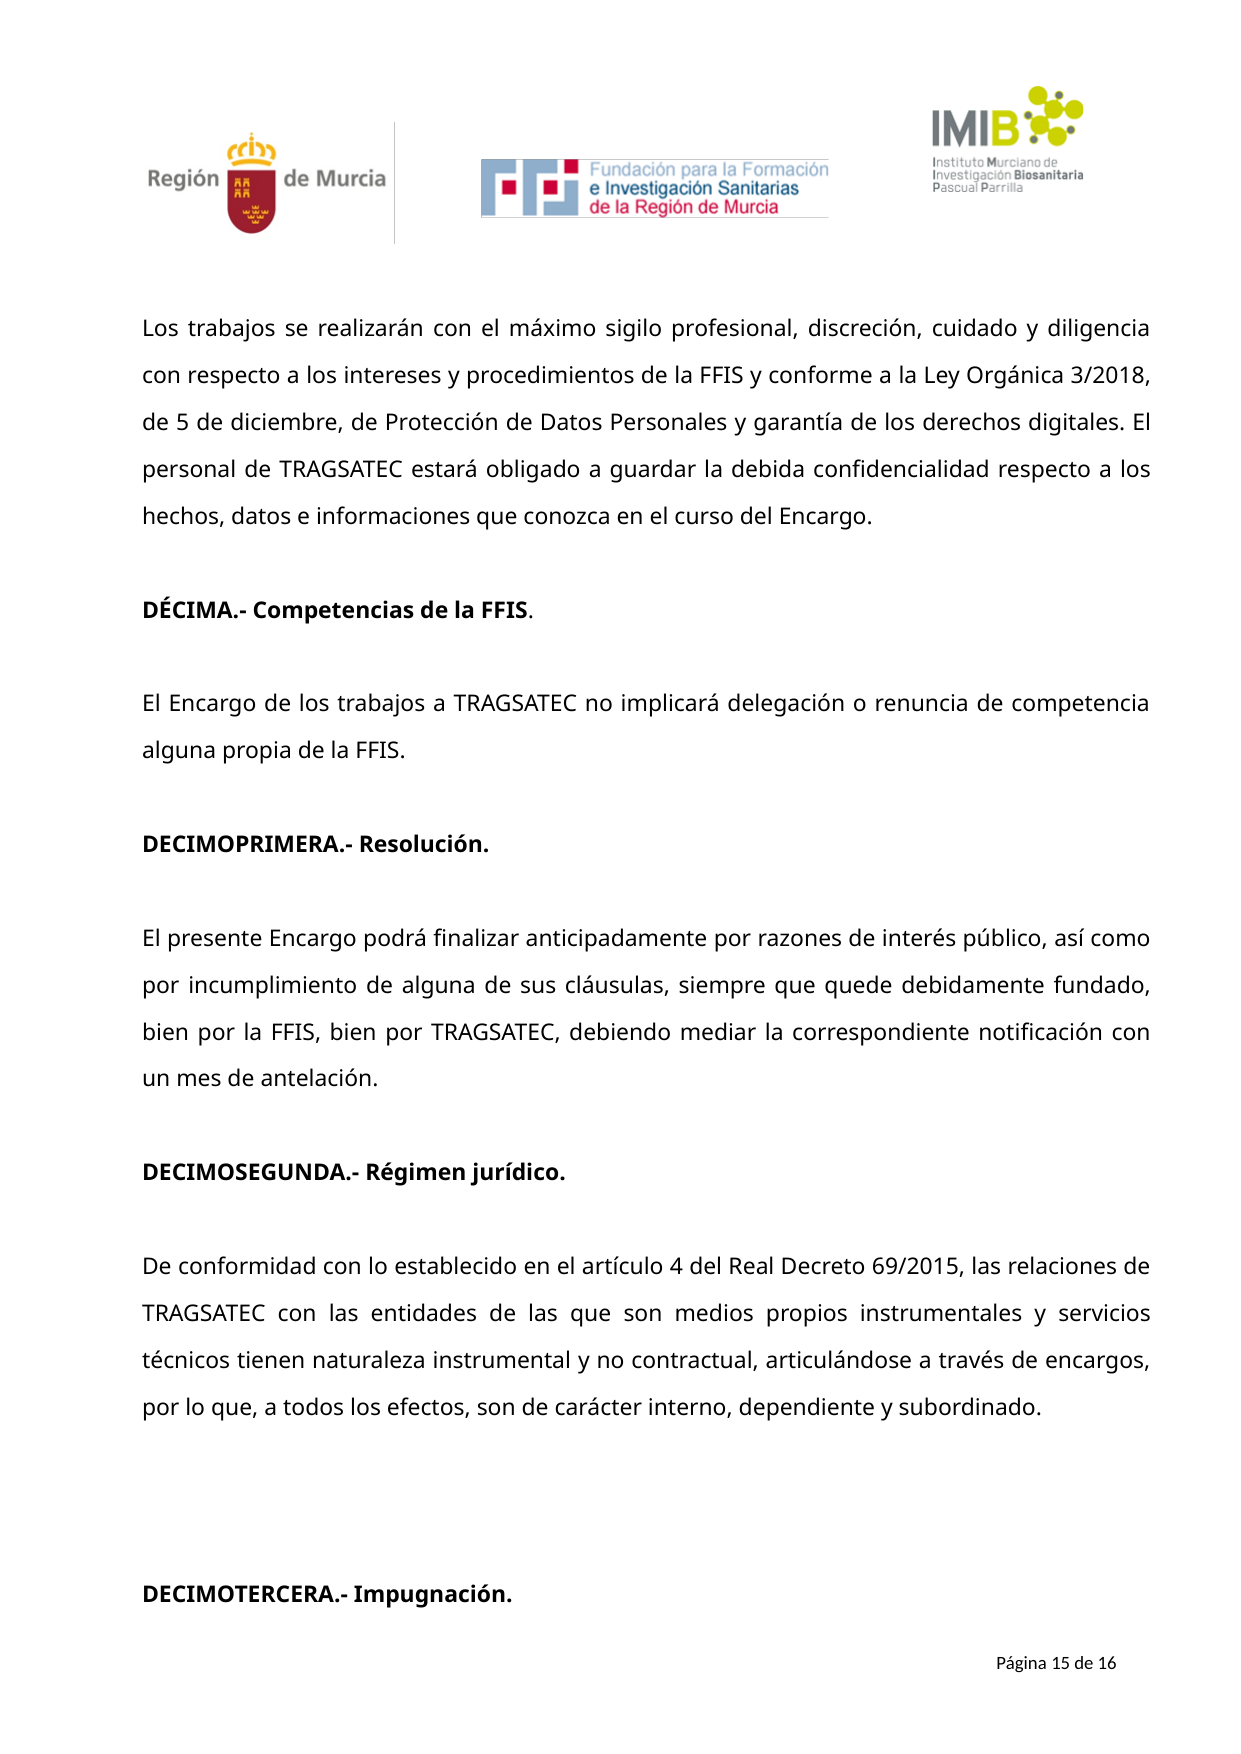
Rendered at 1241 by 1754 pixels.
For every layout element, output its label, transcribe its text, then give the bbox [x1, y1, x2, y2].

text El Encargo de los trabajos a TRAGSATEC no implicará delegación o renuncia de competencia alguna propia de la FFIS. [142, 687, 1152, 766]
text DECIMOTERCERA.- Impugnación. [142, 1577, 1152, 1609]
text DÉCIMA.- Competencias de la FFIS. [142, 594, 1152, 625]
text DECIMOPRIMERA.- Resolución. [142, 828, 1152, 859]
text El presente Encargo podrá finalizar anticipadamente por razones de interés público, así como por incumplimiento de alguna de sus cláusulas, siempre que quede debidamente fundado, bien por la FFIS, bien por TRAGSATEC, debiendo mediar la correspondiente notificación con un mes de antelación. [142, 922, 1152, 1094]
text De conformidad con lo establecido en el artículo 4 del Real Decreto 69/2015, las relaciones de TRAGSATEC con las entidades de las que son medios propios instrumentales y servicios técnicos tienen naturaleza instrumental y no contractual, articulándose a través de encargos, por lo que, a todos los efectos, son de carácter interno, dependiente y subordinado. [142, 1250, 1152, 1422]
text Los trabajos se realizarán con el máximo sigilo profesional, discreción, cuidado y diligencia con respecto a los intereses y procedimientos de la FFIS y conforme a la Ley Orgánica 3/2018, de 5 de diciembre, de Protección de Datos Personales y garantía de los derechos digitales. El personal de TRAGSATEC estará obligado a guardar la debida confidencialidad respecto a los hechos, datos e informaciones que conozca en el curso del Encargo. [142, 312, 1152, 531]
text DECIMOSEGUNDA.- Régimen jurídico. [142, 1156, 1152, 1187]
